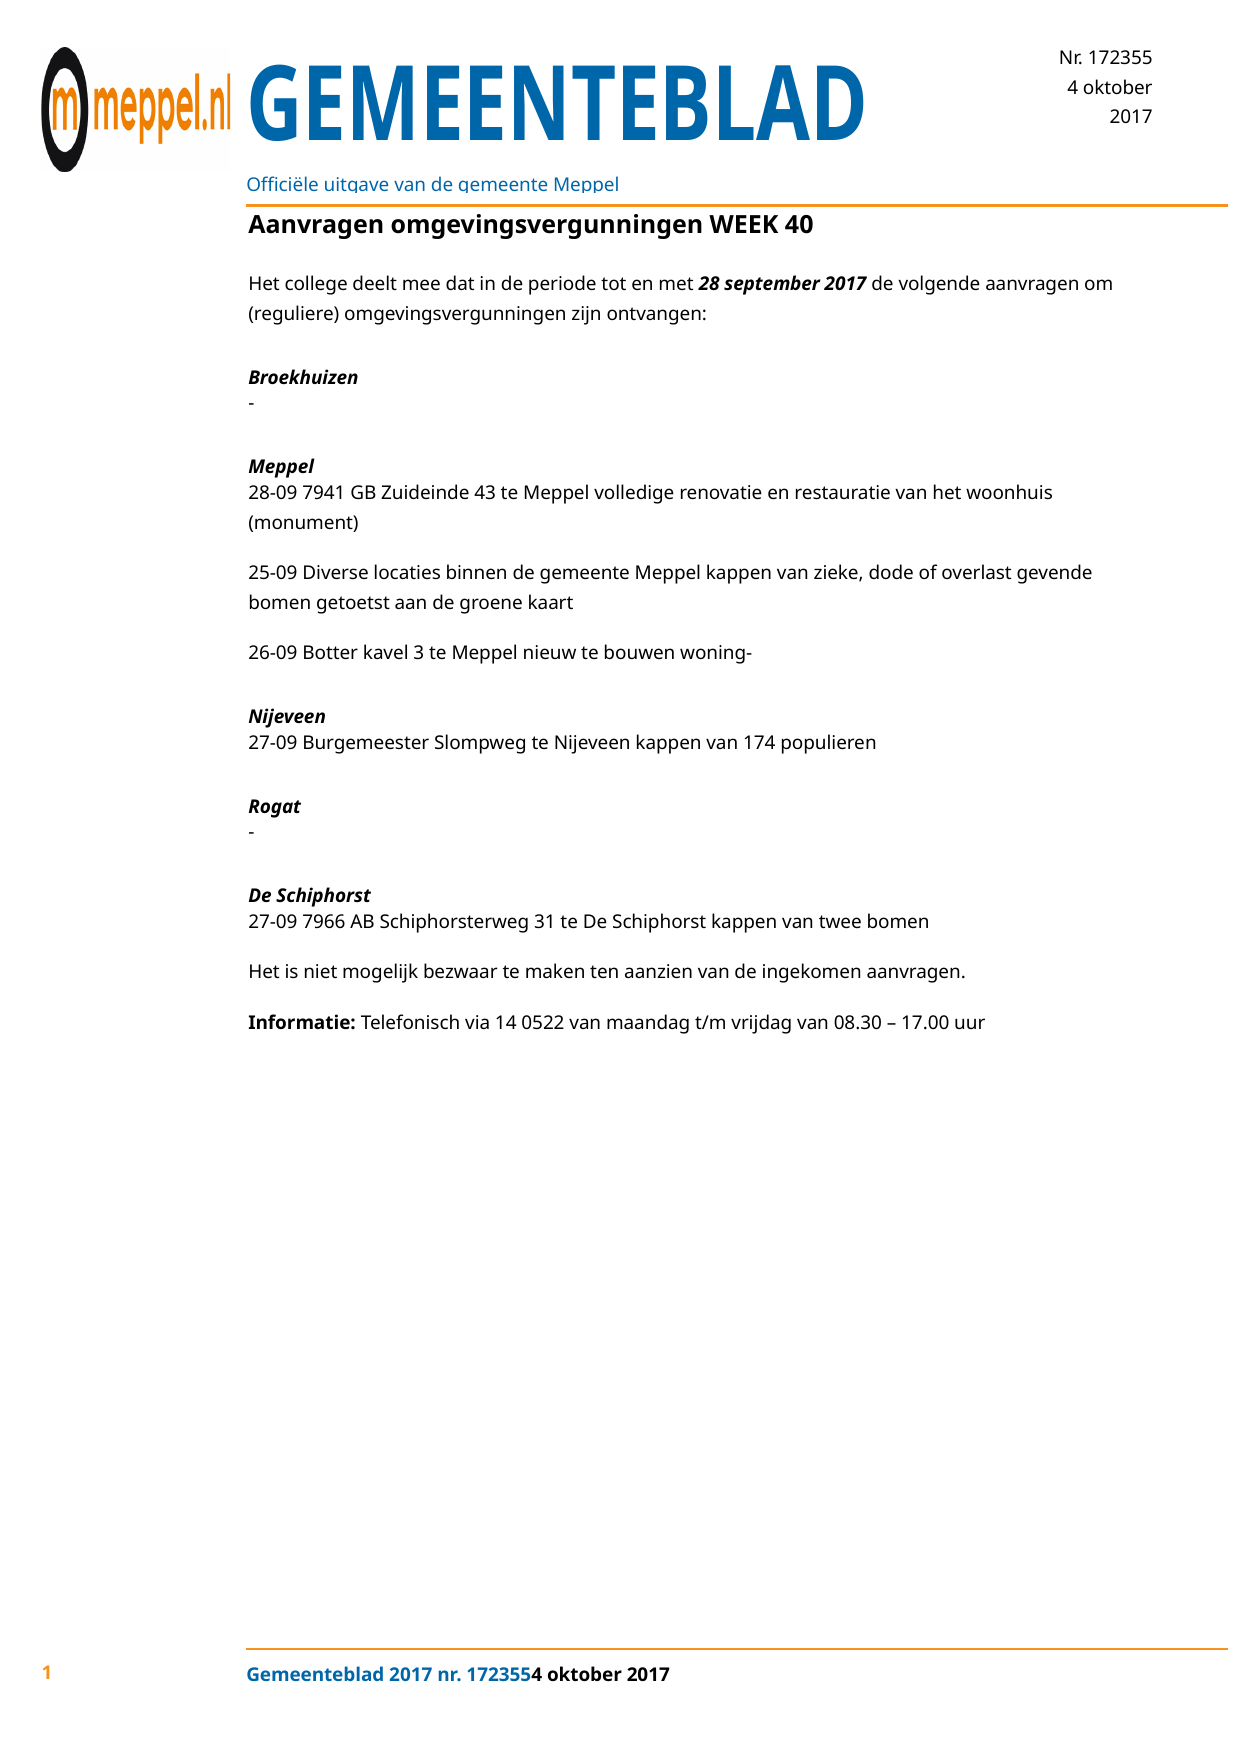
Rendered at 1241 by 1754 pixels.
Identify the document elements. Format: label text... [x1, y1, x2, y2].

text Nijeveen [248, 703, 1152, 729]
text 26-09 Botter kavel 3 te Meppel nieuw te bouwen woning- [248, 639, 1152, 665]
text Informatie: Telefonisch via 14 0522 van maandag t/m vrijdag van 08.30 – 17.00 uur [248, 1009, 1152, 1035]
text Broekhuizen [248, 364, 1152, 389]
text Het college deelt mee dat in de periode tot en met 28 september 2017 de volgende aanvragen om (reguliere) omgevingsvergunningen zijn ontvangen: [248, 270, 1152, 326]
text Aanvragen omgevingsvergunningen WEEK 40 [248, 207, 1152, 241]
text Rogat [248, 793, 1152, 819]
picture [41, 47, 231, 172]
text 25-09 Diverse locaties binnen de gemeente Meppel kappen van zieke, dode of overlast gevende bomen getoetst aan de groene kaart [248, 559, 1152, 614]
text 28-09 7941 GB Zuideinde 43 te Meppel volledige renovatie en restauratie van het woonhuis (monument) [248, 479, 1152, 534]
text Meppel [248, 453, 1152, 479]
text De Schiphorst [248, 883, 1152, 908]
text - [248, 389, 1152, 415]
text 27-09 Burgemeester Slompweg te Nijeveen kappen van 174 populieren [248, 729, 1152, 755]
text - [248, 819, 1152, 844]
text Het is niet mogelijk bezwaar te maken ten aanzien van de ingekomen aanvragen. [248, 959, 1152, 984]
text 27-09 7966 AB Schiphorsterweg 31 te De Schiphorst kappen van twee bomen [248, 908, 1152, 934]
